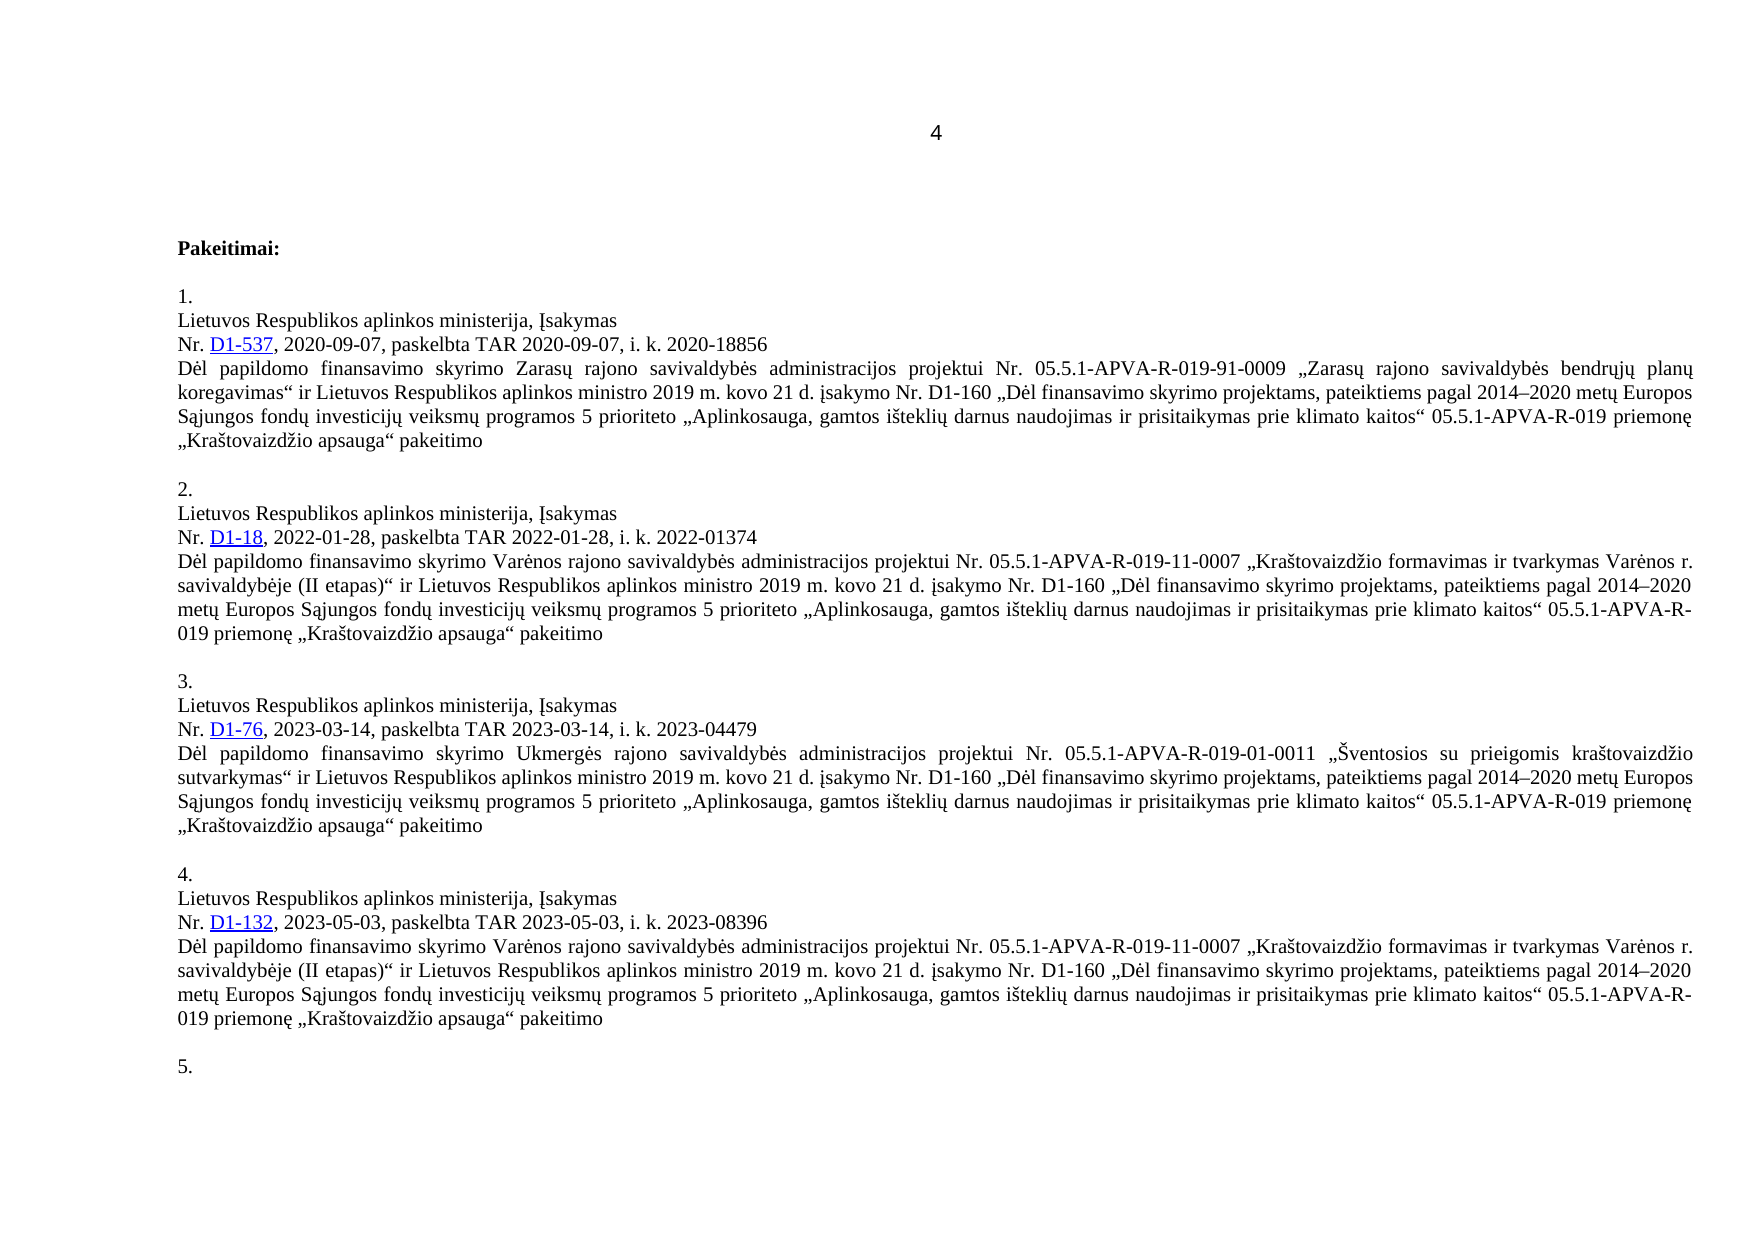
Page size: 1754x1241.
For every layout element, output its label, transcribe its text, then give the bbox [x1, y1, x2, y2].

text 4. [177, 862, 1695, 886]
text Lietuvos Respublikos aplinkos ministerija, Įsakymas [177, 501, 1695, 525]
text Lietuvos Respublikos aplinkos ministerija, Įsakymas [177, 693, 1695, 717]
text Dėl papildomo finansavimo skyrimo Ukmergės rajono savivaldybės administracijos projektui Nr. 05.5.1-APVA-R-019-01-0011 „Šventosios su prieigomis kraštovaizdžio sutvarkymas“ ir Lietuvos Respublikos aplinkos ministro 2019 m. kovo 21 d. įsakymo Nr. D1-160 „Dėl finansavimo skyrimo projektams, pateiktiems pagal 2014–2020 metų Europos Sąjungos fondų investicijų veiksmų programos 5 prioriteto „Aplinkosauga, gamtos išteklių darnus naudojimas ir prisitaikymas prie klimato kaitos“ 05.5.1-APVA-R-019 priemonę „Kraštovaizdžio apsauga“ pakeitimo [177, 741, 1695, 837]
text Nr. D1-537, 2020-09-07, paskelbta TAR 2020-09-07, i. k. 2020-18856 [177, 332, 1695, 356]
text Nr. D1-132, 2023-05-03, paskelbta TAR 2023-05-03, i. k. 2023-08396 [177, 910, 1695, 934]
text Lietuvos Respublikos aplinkos ministerija, Įsakymas [177, 308, 1695, 332]
text 2. [177, 477, 1695, 501]
text Dėl papildomo finansavimo skyrimo Zarasų rajono savivaldybės administracijos projektui Nr. 05.5.1-APVA-R-019-91-0009 „Zarasų rajono savivaldybės bendrųjų planų koregavimas“ ir Lietuvos Respublikos aplinkos ministro 2019 m. kovo 21 d. įsakymo Nr. D1-160 „Dėl finansavimo skyrimo projektams, pateiktiems pagal 2014–2020 metų Europos Sąjungos fondų investicijų veiksmų programos 5 prioriteto „Aplinkosauga, gamtos išteklių darnus naudojimas ir prisitaikymas prie klimato kaitos“ 05.5.1-APVA-R-019 priemonę „Kraštovaizdžio apsauga“ pakeitimo [177, 356, 1695, 452]
text Dėl papildomo finansavimo skyrimo Varėnos rajono savivaldybės administracijos projektui Nr. 05.5.1-APVA-R-019-11-0007 „Kraštovaizdžio formavimas ir tvarkymas Varėnos r. savivaldybėje (II etapas)“ ir Lietuvos Respublikos aplinkos ministro 2019 m. kovo 21 d. įsakymo Nr. D1-160 „Dėl finansavimo skyrimo projektams, pateiktiems pagal 2014–2020 metų Europos Sąjungos fondų investicijų veiksmų programos 5 prioriteto „Aplinkosauga, gamtos išteklių darnus naudojimas ir prisitaikymas prie klimato kaitos“ 05.5.1-APVA-R-019 priemonę „Kraštovaizdžio apsauga“ pakeitimo [177, 934, 1695, 1030]
text Lietuvos Respublikos aplinkos ministerija, Įsakymas [177, 886, 1695, 910]
text 3. [177, 669, 1695, 693]
text Nr. D1-76, 2023-03-14, paskelbta TAR 2023-03-14, i. k. 2023-04479 [177, 717, 1695, 741]
text 5. [177, 1054, 1695, 1078]
text 1. [177, 284, 1695, 308]
text Dėl papildomo finansavimo skyrimo Varėnos rajono savivaldybės administracijos projektui Nr. 05.5.1-APVA-R-019-11-0007 „Kraštovaizdžio formavimas ir tvarkymas Varėnos r. savivaldybėje (II etapas)“ ir Lietuvos Respublikos aplinkos ministro 2019 m. kovo 21 d. įsakymo Nr. D1-160 „Dėl finansavimo skyrimo projektams, pateiktiems pagal 2014–2020 metų Europos Sąjungos fondų investicijų veiksmų programos 5 prioriteto „Aplinkosauga, gamtos išteklių darnus naudojimas ir prisitaikymas prie klimato kaitos“ 05.5.1-APVA-R-019 priemonę „Kraštovaizdžio apsauga“ pakeitimo [177, 549, 1695, 645]
text Pakeitimai: [177, 236, 1695, 260]
text Nr. D1-18, 2022-01-28, paskelbta TAR 2022-01-28, i. k. 2022-01374 [177, 525, 1695, 549]
